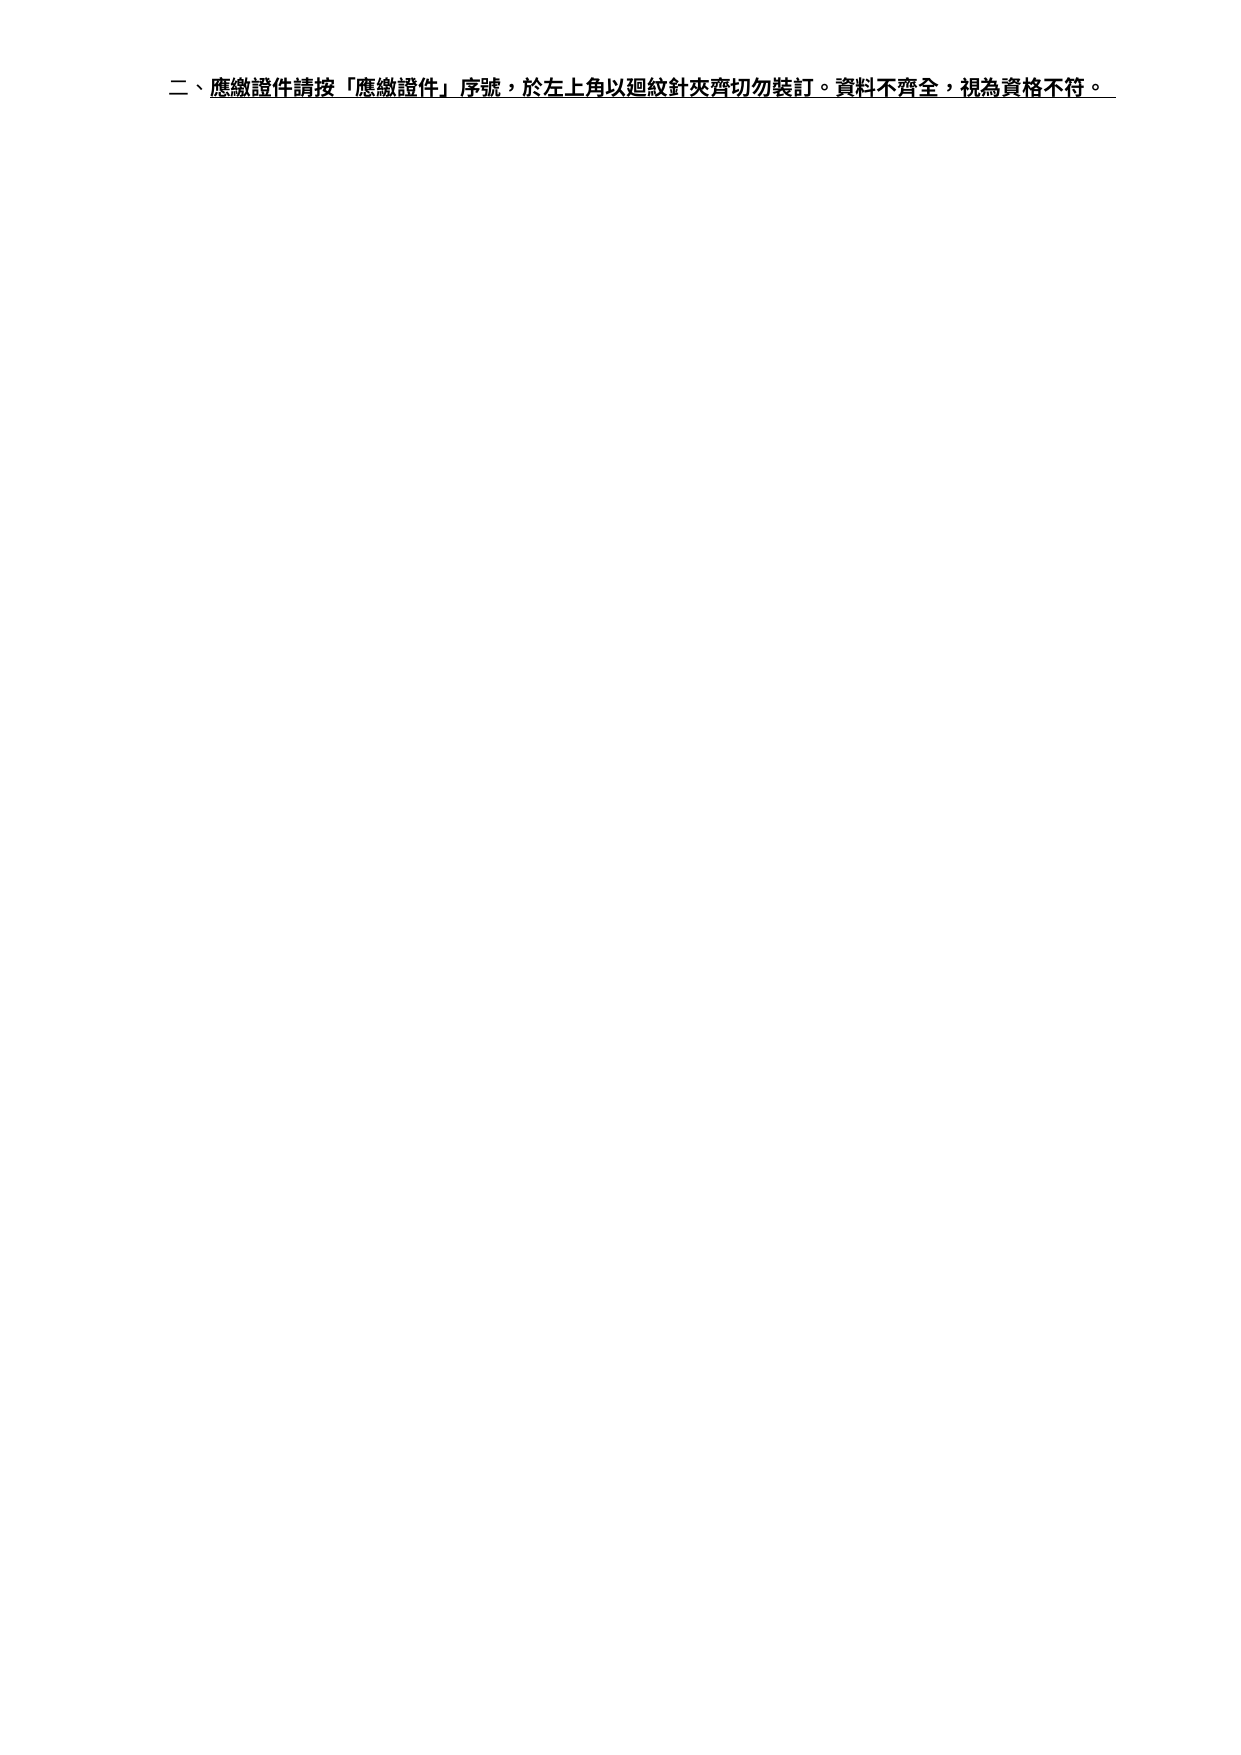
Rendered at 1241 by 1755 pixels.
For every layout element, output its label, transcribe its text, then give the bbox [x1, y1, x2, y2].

text 二、應繳證件請按「應繳證件」序號，於左上角以廻紋針夾齊切勿裝訂。資料不齊全，視為資格不符。 [118, 71, 1163, 101]
